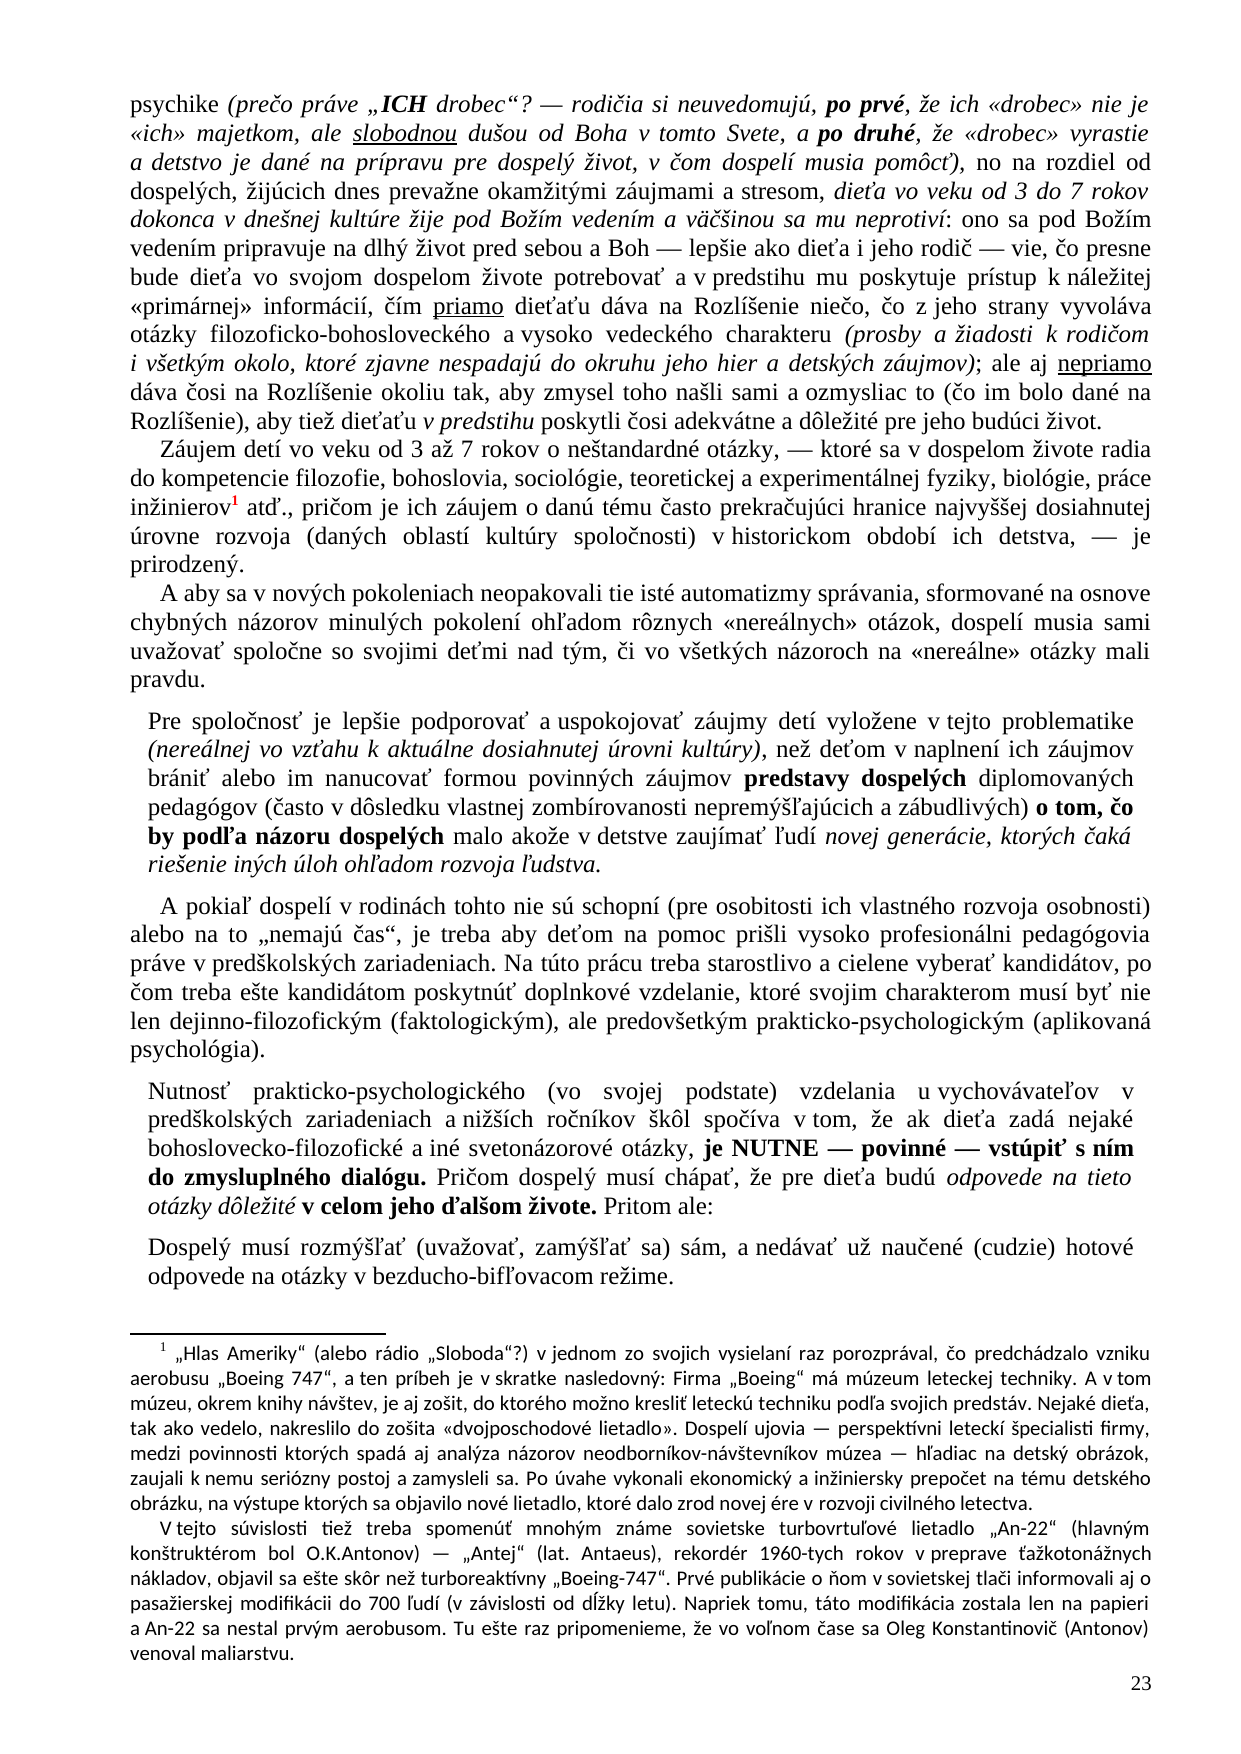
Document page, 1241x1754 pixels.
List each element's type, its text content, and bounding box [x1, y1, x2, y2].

text A pokiaľ dospelí v rodinách tohto nie sú schopní (pre osobitosti ich vlastného rozvoja osobnosti) alebo na to „nemajú čas“, je treba aby deťom na pomoc prišli vysoko profesionálni pedagógovia práve v predškolských zariadeniach. Na túto prácu treba starostlivo a cielene vyberať kandidátov, po čom treba ešte kandidátom poskytnúť doplnkové vzdelanie, ktoré svojim charakterom musí byť nie len dejinno-filozofickým (faktologickým), ale predovšetkým prakticko-psychologickým (aplikovaná psychológia). [130, 891, 1152, 1063]
text Nutnosť prakticko-psychologického (vo svojej podstate) vzdelania u vychovávateľov v predškolských zariadeniach a nižších ročníkov škôl spočíva v tom, že ak dieťa zadá nejaké bohoslovecko-filozofické a iné svetonázorové otázky, je NUTNE — povinné — vstúpiť s ním do zmysluplného dialógu. Pričom dospelý musí chápať, že pre dieťa budú odpovede na tieto otázky dôležité v celom jeho ďalšom živote. Pritom ale: [148, 1076, 1134, 1219]
text Dospelý musí rozmýšľať (uvažovať, zamýšľať sa) sám, a nedávať už naučené (cudzie) hotové odpovede na otázky v bezducho-bifľovacom režime. [148, 1232, 1134, 1289]
text „Hlas Ameriky“ (alebo rádio „Sloboda“?) v jednom zo svojich vysielaní raz porozprával, čo predchádzalo vzniku aerobusu „Boeing 747“, a ten príbeh je v skratke nasledovný: Firma „Boeing“ má múzeum leteckej techniky. A v tom múzeu, okrem knihy návštev, je aj zošit, do ktorého možno kresliť leteckú techniku podľa svojich predstáv. Nejaké dieťa, tak ako vedelo, nakreslilo do zošita «dvojposchodové lietadlo». Dospelí ujovia — perspektívni leteckí špecialisti firmy, medzi povinnosti ktorých spadá aj analýza názorov neodborníkov-návštevníkov múzea — hľadiac na detský obrázok, zaujali k nemu seriózny postoj a zamysleli sa. Po úvahe vykonali ekonomický a inžiniersky prepočet na tému detského obrázku, na výstupe ktorých sa objavilo nové lietadlo, ktoré dalo zrod novej ére v rozvoji civilného letectva. [130, 1340, 1152, 1515]
text Záujem detí vo veku od 3 až 7 rokov o neštandardné otázky, — ktoré sa v dospelom živote radia do kompetencie filozofie, bohoslovia, sociológie, teoretickej a experimentálnej fyziky, biológie, práce inžinierov atď., pričom je ich záujem o danú tému často prekračujúci hranice najvyššej dosiahnutej úrovne rozvoja (daných oblastí kultúry spoločnosti) v historickom období ich detstva, — je prirodzený. [130, 434, 1152, 578]
text psychike (prečo práve „ICH drobec“? — rodičia si neuvedomujú, po prvé, že ich «drobec» nie je «ich» majetkom, ale slobodnou dušou od Boha v tomto Svete, a po druhé, že «drobec» vyrastie a detstvo je dané na prípravu pre dospelý život, v čom dospelí musia pomôcť), no na rozdiel od dospelých, žijúcich dnes prevažne okamžitými záujmami a stresom, dieťa vo veku od 3 do 7 rokov dokonca v dnešnej kultúre žije pod Božím vedením a väčšinou sa mu neprotiví: ono sa pod Božím vedením pripravuje na dlhý život pred sebou a Boh — lepšie ako dieťa i jeho rodič — vie, čo presne bude dieťa vo svojom dospelom živote potrebovať a v predstihu mu poskytuje prístup k náležitej «primárnej» informácií, čím priamo dieťaťu dáva na Rozlíšenie niečo, čo z jeho strany vyvoláva otázky filozoficko-bohosloveckého a vysoko vedeckého charakteru (prosby a žiadosti k rodičom i všetkým okolo, ktoré zjavne nespadajú do okruhu jeho hier a detských záujmov); ale aj nepriamo dáva čosi na Rozlíšenie okoliu tak, aby zmysel toho našli sami a ozmysliac to (čo im bolo dané na Rozlíšenie), aby tiež dieťaťu v predstihu poskytli čosi adekvátne a dôležité pre jeho budúci život. [130, 89, 1152, 434]
text A aby sa v nových pokoleniach neopakovali tie isté automatizmy správania, sformované na osnove chybných názorov minulých pokolení ohľadom rôznych «nereálnych» otázok, dospelí musia sami uvažovať spoločne so svojimi deťmi nad tým, či vo všetkých názoroch na «nereálne» otázky mali pravdu. [130, 578, 1152, 693]
text V tejto súvislosti tiež treba spomenúť mnohým známe sovietske turbovrtuľové lietadlo „An-22“ (hlavným konštruktérom bol O.K.Antonov) — „Antej“ (lat. Antaeus), rekordér 1960-tych rokov v preprave ťažkotonážnych nákladov, objavil sa ešte skôr než turboreaktívny „Boeing-747“. Prvé publikácie o ňom v sovietskej tlači informovali aj o pasažierskej modifikácii do 700 ľudí (v závislosti od dĺžky letu). Napriek tomu, táto modifikácia zostala len na papieri a An-22 sa nestal prvým aerobusom. Tu ešte raz pripomenieme, že vo voľnom čase sa Oleg Konstantinovič (Antonov) venoval maliarstvu. [130, 1515, 1152, 1665]
text Pre spoločnosť je lepšie podporovať a uspokojovať záujmy detí vyložene v tejto problematike (nereálnej vo vzťahu k aktuálne dosiahnutej úrovni kultúry), než deťom v naplnení ich záujmov brániť alebo im nanucovať formou povinných záujmov predstavy dospelých diplomovaných pedagógov (často v dôsledku vlastnej zombírovanosti nepremýšľajúcich a zábudlivých) o tom, čo by podľa názoru dospelých malo akože v detstve zaujímať ľudí novej generácie, ktorých čaká riešenie iných úloh ohľadom rozvoja ľudstva. [148, 706, 1134, 878]
